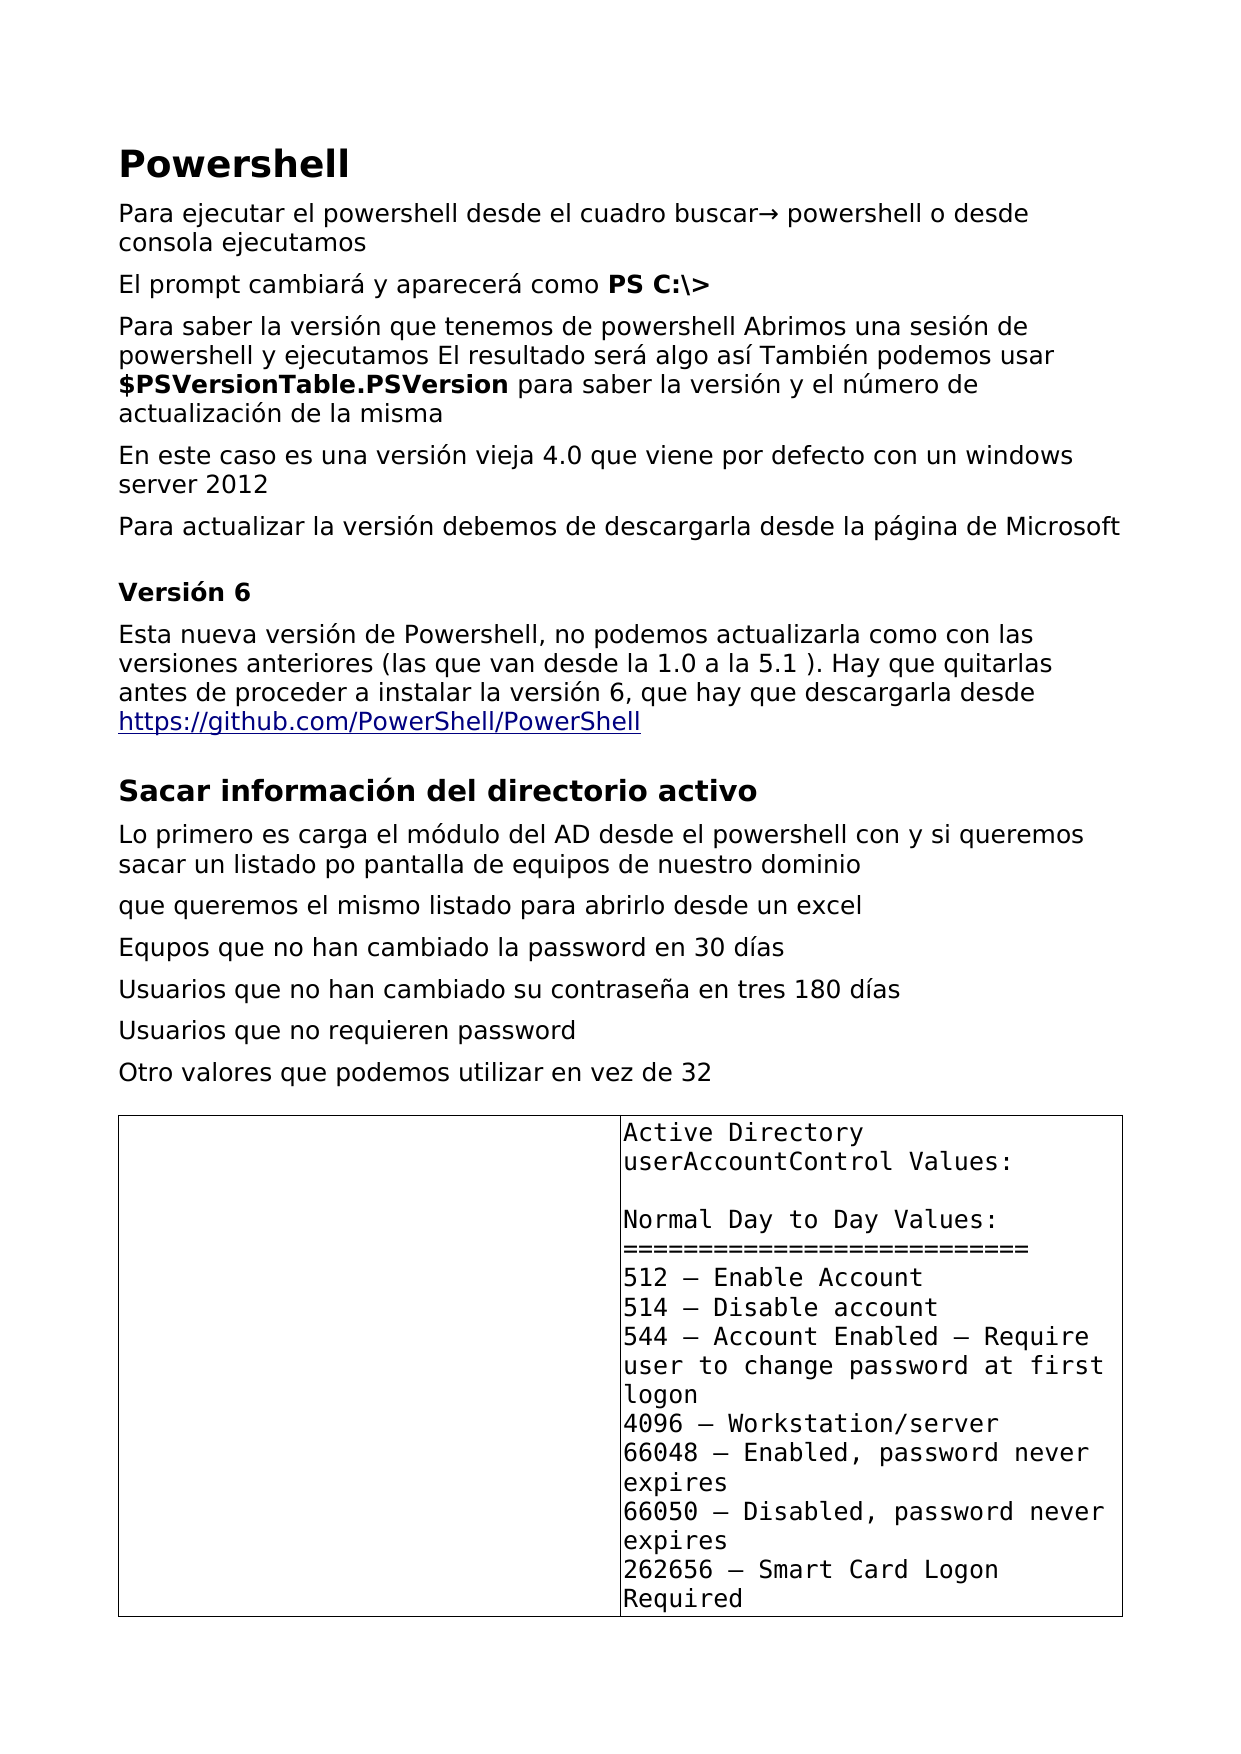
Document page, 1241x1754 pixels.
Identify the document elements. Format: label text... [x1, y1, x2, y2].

text Usuarios que no han cambiado su contraseña en tres 180 días [118, 975, 1122, 1004]
text Para saber la versión que tenemos de powershell Abrimos una sesión de powershell y ejecutamos El resultado será algo así También podemos usar $PSVersionTable.PSVersion para saber la versión y el número de actualización de la misma [118, 312, 1122, 428]
subtitle Sacar información del directorio activo [118, 774, 1122, 808]
text Equpos que no han cambiado la password en 30 días [118, 933, 1122, 962]
subtitle Powershell [118, 143, 1122, 187]
subtitle Versión 6 [118, 578, 1122, 608]
text Otro valores que podemos utilizar en vez de 32 [118, 1058, 1122, 1087]
text Esta nueva versión de Powershell, no podemos actualizarla como con las versiones anteriores (las que van desde la 1.0 a la 5.1 ). Hay que quitarlas antes de proceder a instalar la versión 6, que hay que descargarla desde https://github.com/PowerShell/PowerShell [118, 620, 1122, 737]
table_header [119, 1116, 620, 1616]
text Para ejecutar el powershell desde el cuadro buscar→ powershell o desde consola ejecutamos [118, 199, 1122, 258]
text que queremos el mismo listado para abrirlo desde un excel [118, 892, 1122, 921]
text Usuarios que no requieren password [118, 1017, 1122, 1046]
text Lo primero es carga el módulo del AD desde el powershell con y si queremos sacar un listado po pantalla de equipos de nuestro dominio [118, 821, 1122, 879]
table_header Active Directory userAccountControl Values: Normal Day to Day Values: =========================== 512 – Enable Account 514 – Disable account 544 – Account Enabled – Require user to change password at first logon 4096 – Workstation/server 66048 – Enabled, password never expires 66050 – Disabled, password never expires 262656 – Smart Card Logon Required [621, 1116, 1122, 1616]
text En este caso es una versión vieja 4.0 que viene por defecto con un windows server 2012 [118, 441, 1122, 499]
text Para actualizar la versión debemos de descargarla desde la página de Microsoft [118, 512, 1122, 541]
text El prompt cambiará y aparecerá como PS C:\> [118, 270, 1122, 299]
